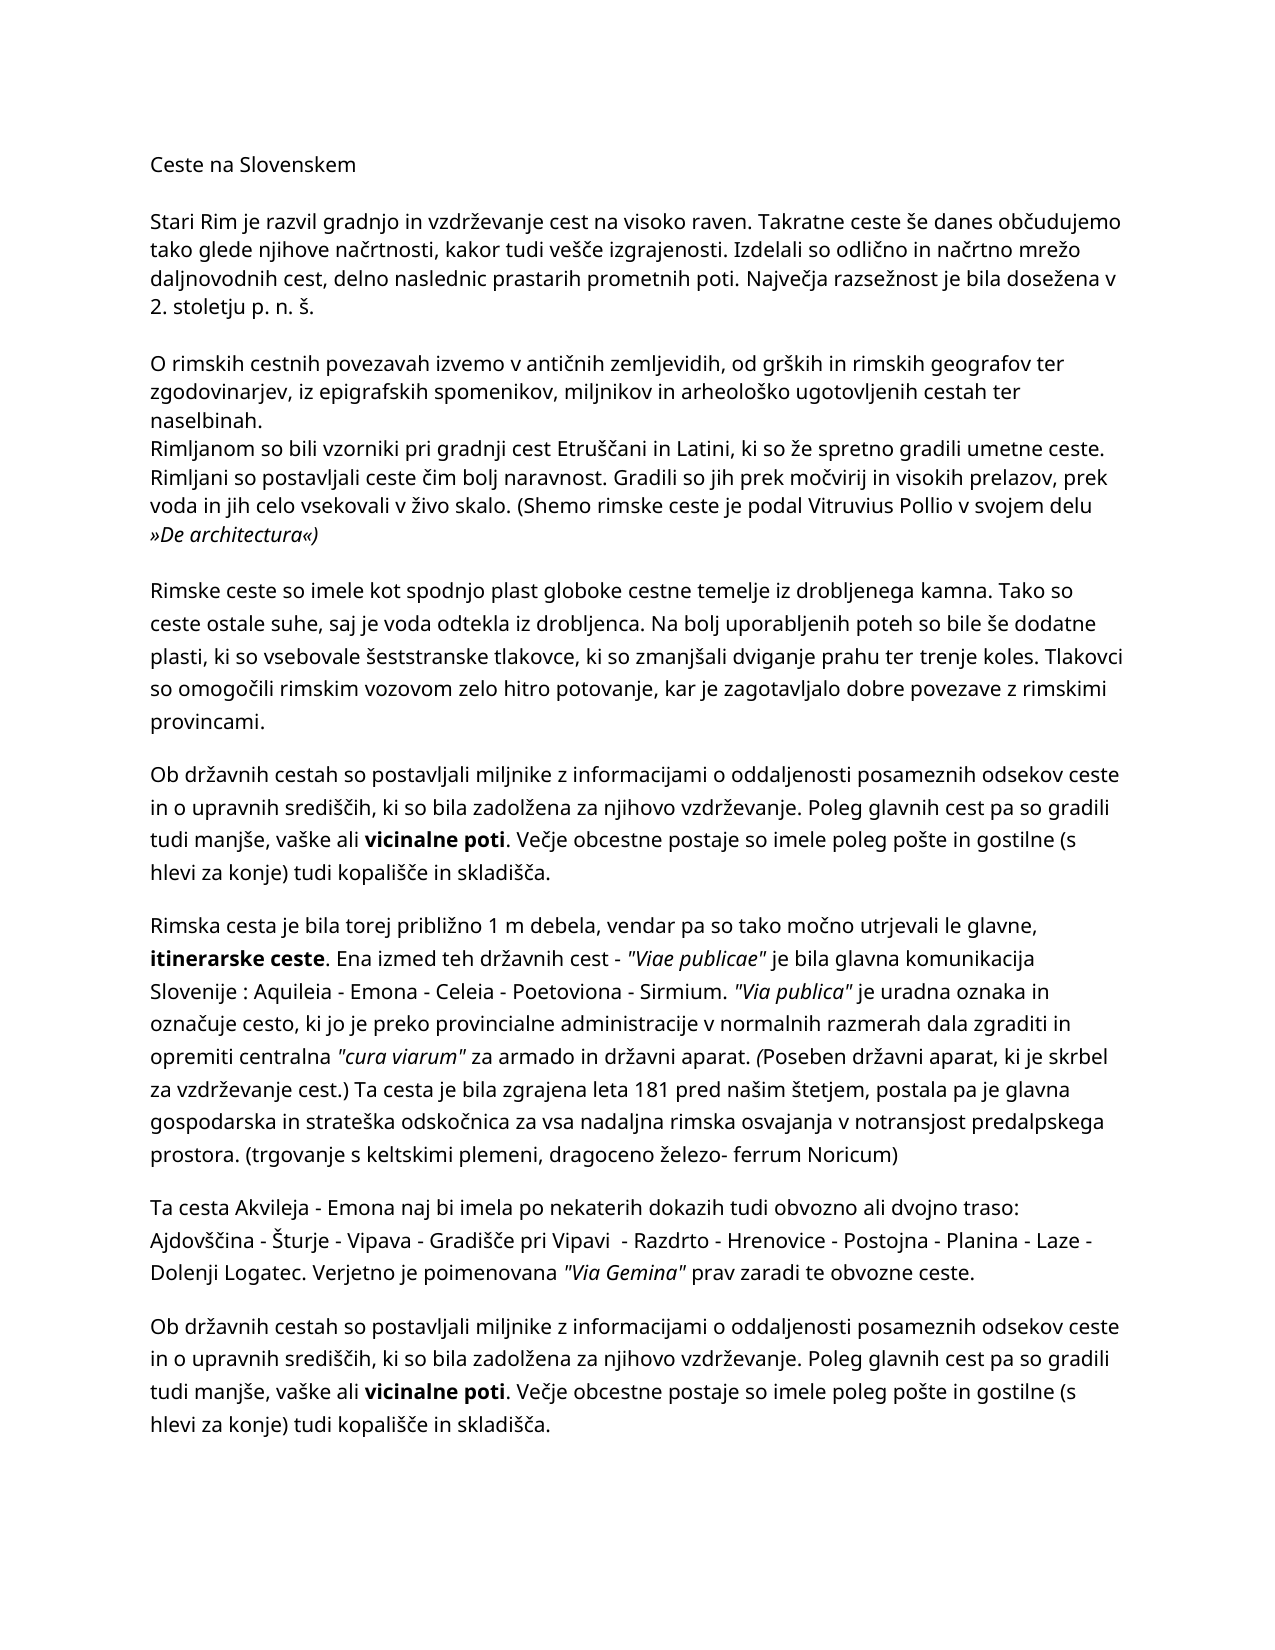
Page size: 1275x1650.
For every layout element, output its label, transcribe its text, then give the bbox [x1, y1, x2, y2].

text Rimska cesta je bila torej približno 1 m debela, vendar pa so tako močno utrjevali le glavne, itinerarske ceste. Ena izmed teh državnih cest - "Viae publicae" je bila glavna komunikacija Slovenije : Aquileia - Emona - Celeia - Poetoviona - Sirmium. "Via publica" je uradna oznaka in označuje cesto, ki jo je preko provincialne administracije v normalnih razmerah dala zgraditi in opremiti centralna "cura viarum" za armado in državni aparat. (Poseben državni aparat, ki je skrbel za vzdrževanje cest.) Ta cesta je bila zgrajena leta 181 pred našim štetjem, postala pa je glavna gospodarska in strateška odskočnica za vsa nadaljna rimska osvajanja v notransjost predalpskega prostora. (trgovanje s keltskimi plemeni, dragoceno železo- ferrum Noricum) [150, 912, 1125, 1168]
text Ceste na Slovenskem [150, 150, 1125, 178]
text Rimljanom so bili vzorniki pri gradnji cest Etruščani in Latini, ki so že spretno gradili umetne ceste. [150, 434, 1125, 463]
text O rimskih cestnih povezavah izvemo v antičnih zemljevidih, od grških in rimskih geografov ter zgodovinarjev, iz epigrafskih spomenikov, miljnikov in arheološko ugotovljenih cestah ter naselbinah. [150, 349, 1125, 434]
text Rimljani so postavljali ceste čim bolj naravnost. Gradili so jih prek močvirij in visokih prelazov, prek voda in jih celo vsekovali v živo skalo. (Shemo rimske ceste je podal Vitruvius Pollio v svojem delu »De architectura«) [150, 463, 1125, 548]
text Stari Rim je razvil gradnjo in vzdrževanje cest na visoko raven. Takratne ceste še danes občudujemo tako glede njihove načrtnosti, kakor tudi vešče izgrajenosti. Izdelali so odlično in načrtno mrežo daljnovodnih cest, delno naslednic prastarih prometnih poti. Največja razsežnost je bila dosežena v 2. stoletju p. n. š. [150, 207, 1125, 321]
text Ob državnih cestah so postavljali miljnike z informacijami o oddaljenosti posameznih odsekov ceste in o upravnih središčih, ki so bila zadolžena za njihovo vzdrževanje. Poleg glavnih cest pa so gradili tudi manjše, vaške ali vicinalne poti. Večje obcestne postaje so imele poleg pošte in gostilne (s hlevi za konje) tudi kopališče in skladišča. [150, 1312, 1125, 1438]
text Ob državnih cestah so postavljali miljnike z informacijami o oddaljenosti posameznih odsekov ceste in o upravnih središčih, ki so bila zadolžena za njihovo vzdrževanje. Poleg glavnih cest pa so gradili tudi manjše, vaške ali vicinalne poti. Večje obcestne postaje so imele poleg pošte in gostilne (s hlevi za konje) tudi kopališče in skladišča. [150, 760, 1125, 887]
text Rimske ceste so imele kot spodnjo plast globoke cestne temelje iz drobljenega kamna. Tako so ceste ostale suhe, saj je voda odtekla iz drobljenca. Na bolj uporabljenih poteh so bile še dodatne plasti, ki so vsebovale šeststranske tlakovce, ki so zmanjšali dviganje prahu ter trenje koles. Tlakovci so omogočili rimskim vozovom zelo hitro potovanje, kar je zagotavljalo dobre povezave z rimskimi provincami. [150, 577, 1125, 735]
text Ta cesta Akvileja - Emona naj bi imela po nekaterih dokazih tudi obvozno ali dvojno traso: Ajdovščina - Šturje - Vipava - Gradišče pri Vipavi - Razdrto - Hrenovice - Postojna - Planina - Laze - Dolenji Logatec. Verjetno je poimenovana "Via Gemina" prav zaradi te obvozne ceste. [150, 1193, 1125, 1287]
